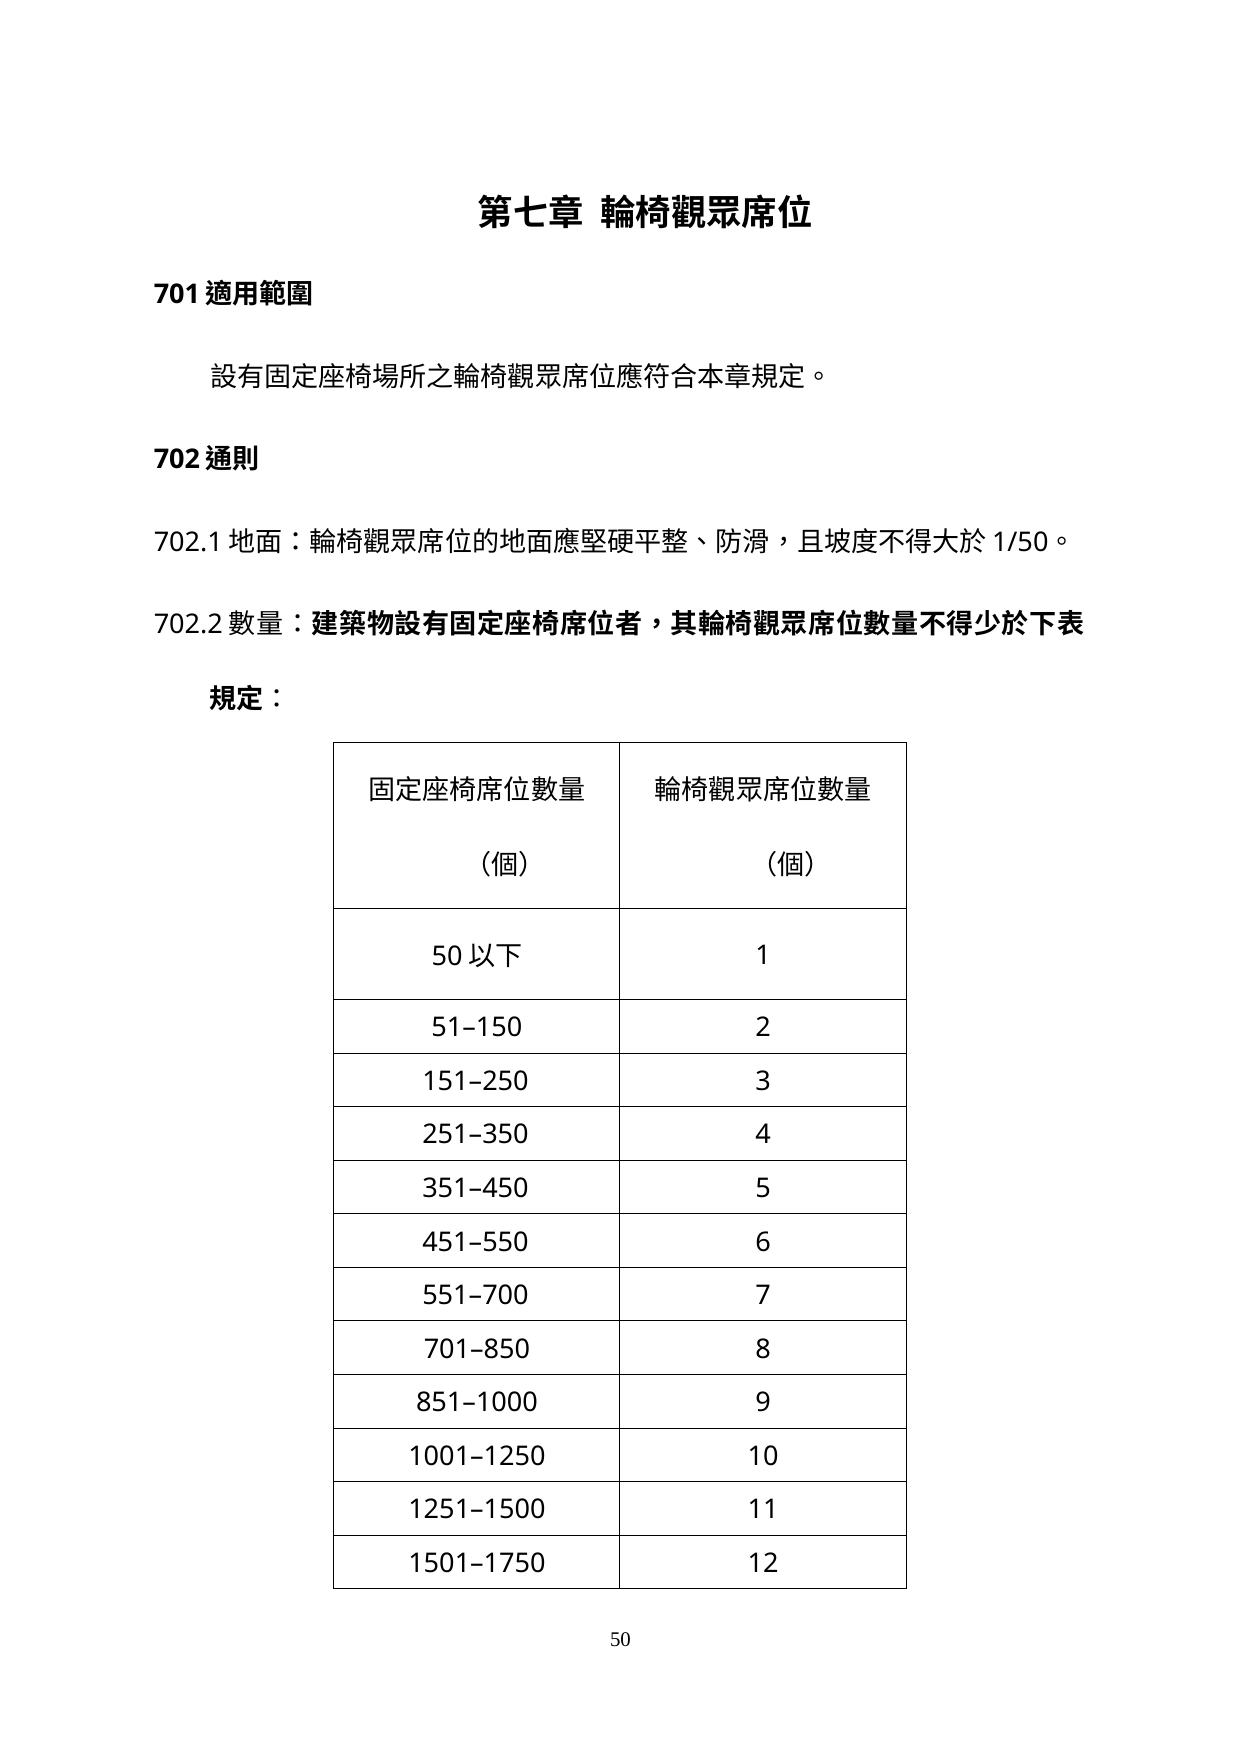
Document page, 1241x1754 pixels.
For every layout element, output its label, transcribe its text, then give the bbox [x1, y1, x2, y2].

text 設有固定座椅場所之輪椅觀眾席位應符合本章規定。 [209, 337, 1087, 412]
text 702.2數量：建築物設有固定座椅席位者，其輪椅觀眾席位數量不得少於下表規定： [153, 584, 1087, 734]
table_cell 5 [620, 1161, 906, 1213]
text 702通則 [153, 419, 1087, 494]
text 第七章 輪椅觀眾席位 [153, 172, 1087, 247]
table_header 固定座椅席位數量（個） [334, 743, 619, 908]
table_cell 8 [620, 1321, 906, 1374]
table_cell 12 [620, 1536, 906, 1588]
table_cell 2 [620, 1000, 906, 1053]
table_cell 6 [620, 1214, 906, 1267]
table_cell 851–1000 [334, 1375, 619, 1427]
table_cell 51–150 [334, 1000, 619, 1053]
table_cell 1001–1250 [334, 1429, 619, 1481]
table_cell 251–350 [334, 1107, 619, 1160]
table_cell 551–700 [334, 1268, 619, 1320]
table_cell 4 [620, 1107, 906, 1160]
table_cell 1 [620, 909, 906, 999]
table_cell 11 [620, 1482, 906, 1534]
table_cell 50以下 [334, 909, 619, 999]
table_cell 3 [620, 1054, 906, 1106]
table_header 輪椅觀眾席位數量（個） [620, 743, 906, 908]
table_cell 1501–1750 [334, 1536, 619, 1588]
table_cell 351–450 [334, 1161, 619, 1213]
table_cell 451–550 [334, 1214, 619, 1267]
text 701適用範圍 [153, 254, 1087, 329]
text 702.1地面：輪椅觀眾席位的地面應堅硬平整、防滑，且坡度不得大於1/50。 [153, 502, 1087, 577]
table_cell 701–850 [334, 1321, 619, 1374]
table_cell 9 [620, 1375, 906, 1427]
table_cell 10 [620, 1429, 906, 1481]
table_cell 7 [620, 1268, 906, 1320]
table_cell 151–250 [334, 1054, 619, 1106]
table_cell 1251–1500 [334, 1482, 619, 1534]
